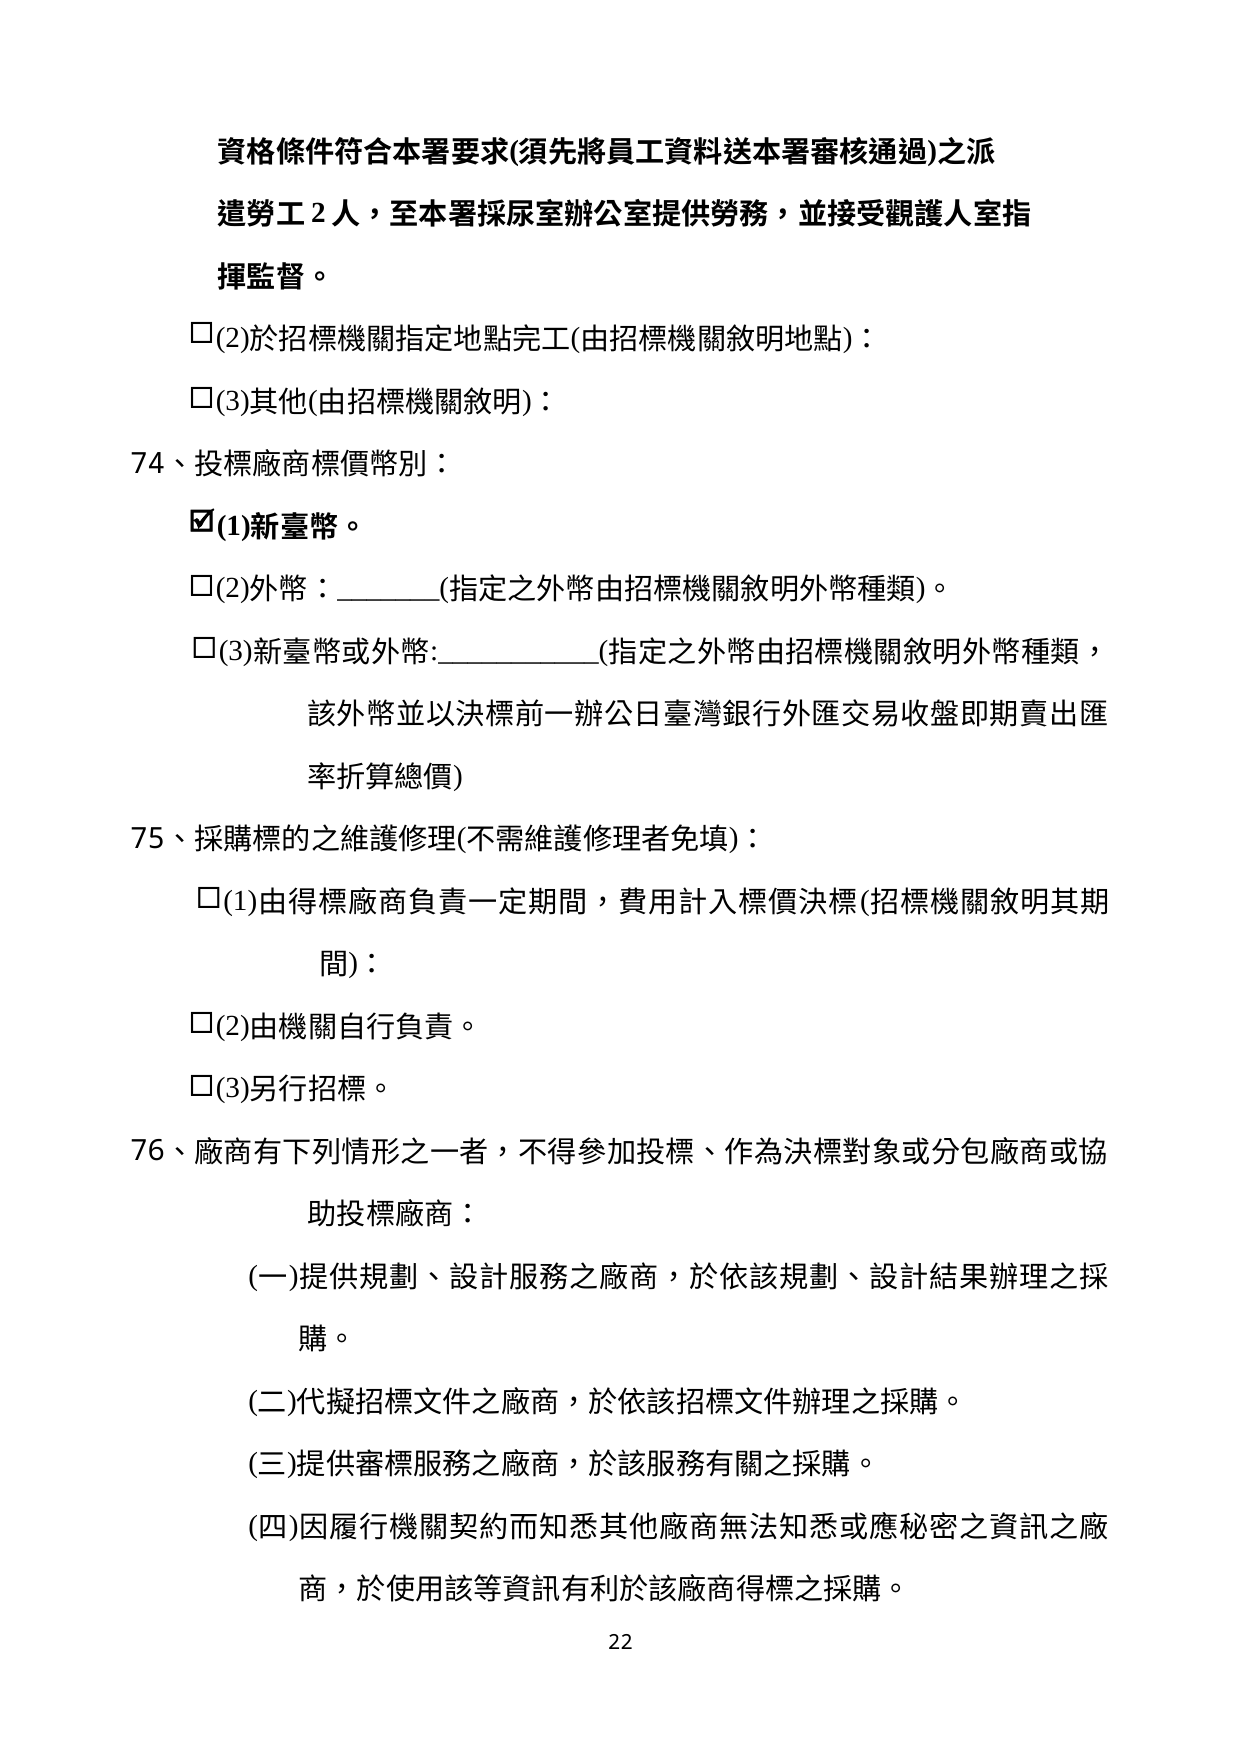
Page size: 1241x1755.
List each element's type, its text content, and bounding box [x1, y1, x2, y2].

text (一)提供規劃、設計服務之廠商，於依該規劃、設計結果辦理之採購。 [248, 1233, 1110, 1358]
text (3)新臺幣或外幣:___________(指定之外幣由招標機關敘明外幣種類，該外幣並以決標前一辦公日臺灣銀行外匯交易收盤即期賣出匯率折算總價) [130, 608, 1110, 795]
text (2)由機關自行負責。 [130, 983, 1110, 1045]
text (2)外幣：_______(指定之外幣由招標機關敘明外幣種類)。 [130, 545, 1110, 608]
list 投標廠商標價幣別： [130, 420, 1110, 483]
text (三)提供審標服務之廠商，於該服務有關之採購。 [248, 1420, 1110, 1483]
text (1)新臺幣。 [130, 483, 1110, 545]
text (3)另行招標。 [130, 1045, 1110, 1108]
list 廠商有下列情形之一者，不得參加投標、作為決標對象或分包廠商或協助投標廠商： [130, 1108, 1110, 1233]
text (四)因履行機關契約而知悉其他廠商無法知悉或應秘密之資訊之廠商，於使用該等資訊有利於該廠商得標之採購。 [248, 1483, 1110, 1608]
text 資格條件符合本署要求(須先將員工資料送本署審核通過)之派 [130, 108, 1110, 170]
text (2)於招標機關指定地點完工(由招標機關敘明地點)： [130, 295, 1110, 358]
text 揮監督。 [130, 233, 1110, 295]
list 採購標的之維護修理(不需維護修理者免填)： [130, 795, 1110, 858]
text (3)其他(由招標機關敘明)： [130, 358, 1110, 420]
text 遣勞工2人，至本署採尿室辦公室提供勞務，並接受觀護人室指 [130, 170, 1110, 233]
text (1)由得標廠商負責一定期間，費用計入標價決標(招標機關敘明其期間)： [130, 858, 1110, 983]
text (二)代擬招標文件之廠商，於依該招標文件辦理之採購。 [248, 1358, 1110, 1420]
